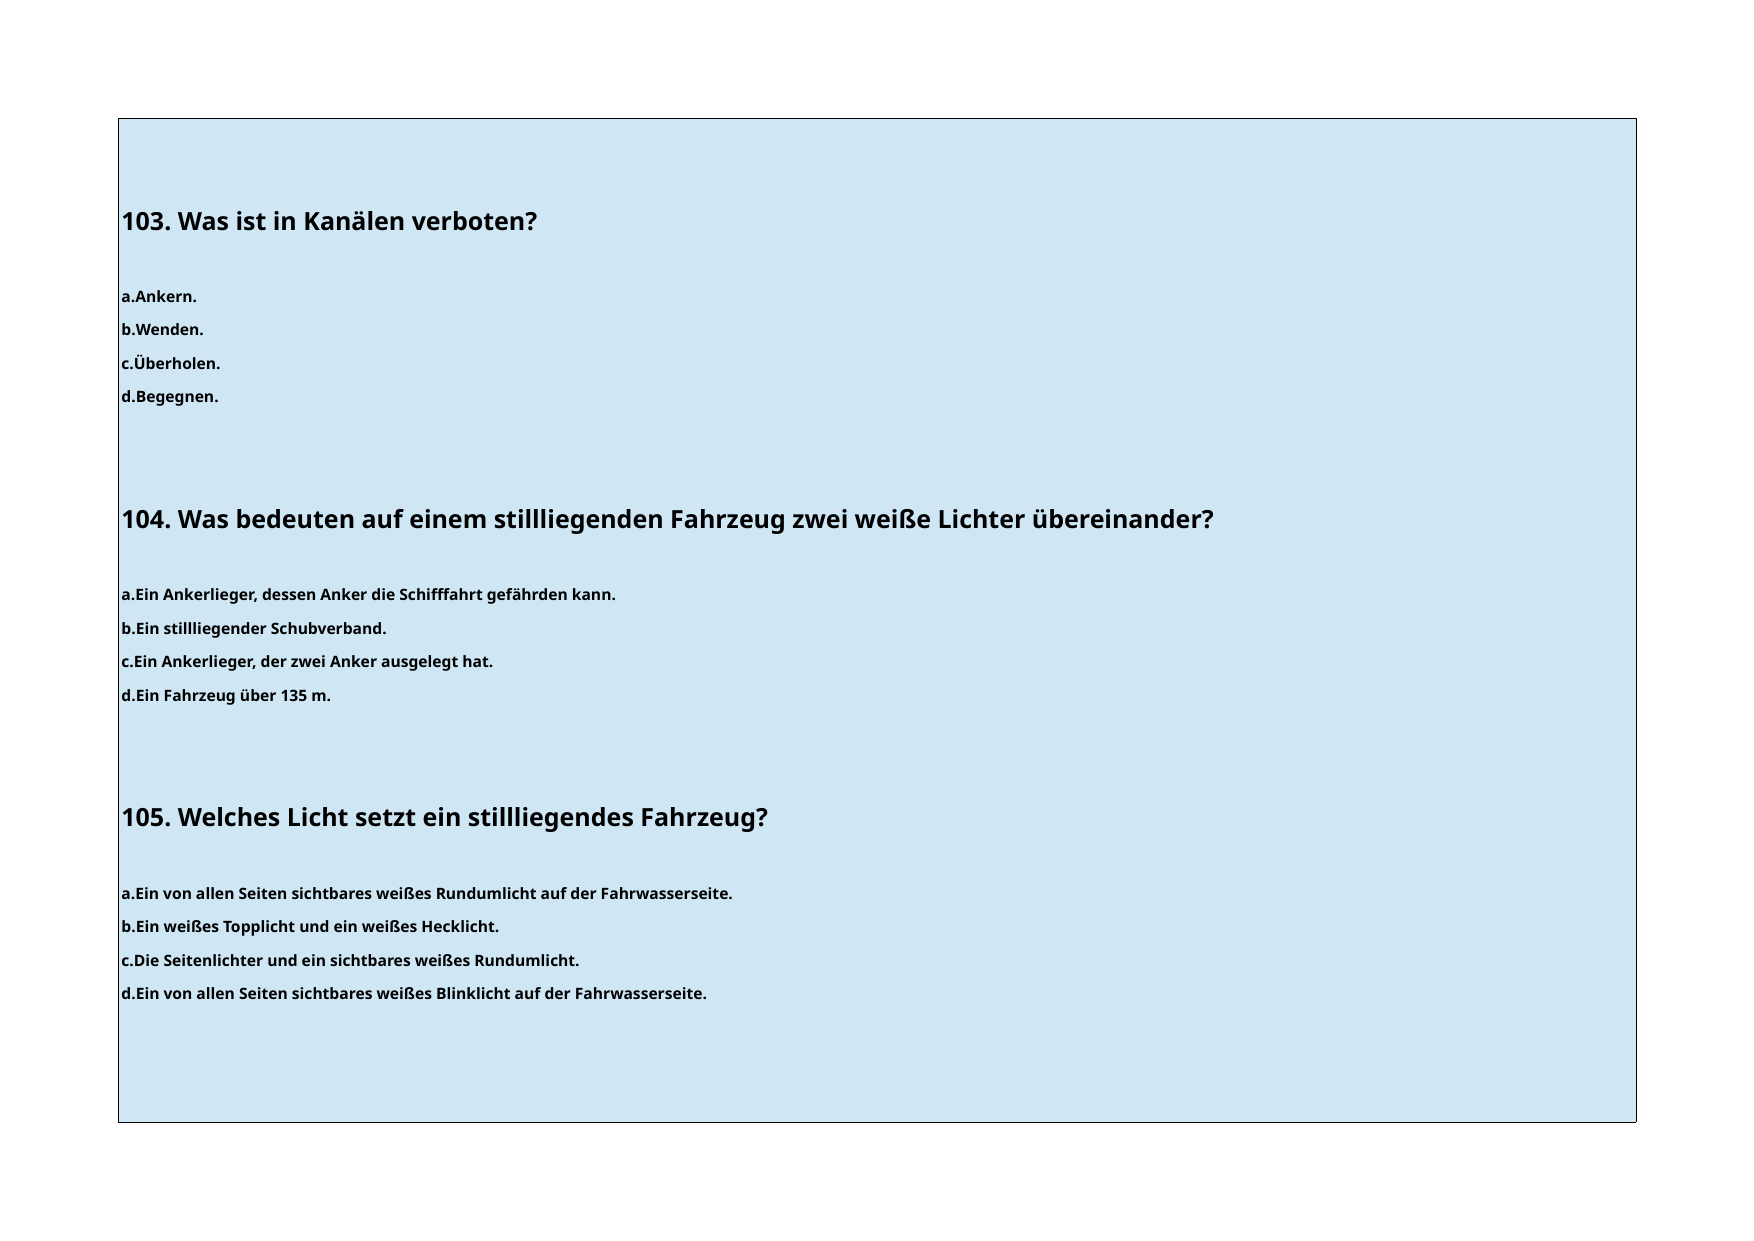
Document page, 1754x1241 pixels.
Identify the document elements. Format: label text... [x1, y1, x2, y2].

list Wenden. [121, 319, 1633, 340]
list Die Seitenlichter und ein sichtbares weißes Rundumlicht. [121, 949, 1633, 971]
list Begegnen. [121, 386, 1633, 407]
list Ankern. [121, 286, 1633, 307]
list Ein von allen Seiten sichtbares weißes Blinklicht auf der Fahrwasserseite. [121, 983, 1633, 1004]
list Ein von allen Seiten sichtbares weißes Rundumlicht auf der Fahrwasserseite. [121, 882, 1633, 904]
list Ein weißes Topplicht und ein weißes Hecklicht. [121, 916, 1633, 937]
list Ein Ankerlieger, der zwei Anker ausgelegt hat. [121, 651, 1633, 672]
list Ein Ankerlieger, dessen Anker die Schifffahrt gefährden kann. [121, 584, 1633, 605]
list Ein stillliegender Schubverband. [121, 617, 1633, 639]
text 104. Was bedeuten auf einem stillliegenden Fahrzeug zwei weiße Lichter übereinander? [121, 502, 1633, 536]
list Überholen. [121, 353, 1633, 374]
list Ein Fahrzeug über 135 m. [121, 684, 1633, 706]
text 103. Was ist in Kanälen verboten? [121, 203, 1633, 237]
text 105. Welches Licht setzt ein stillliegendes Fahrzeug? [121, 800, 1633, 834]
